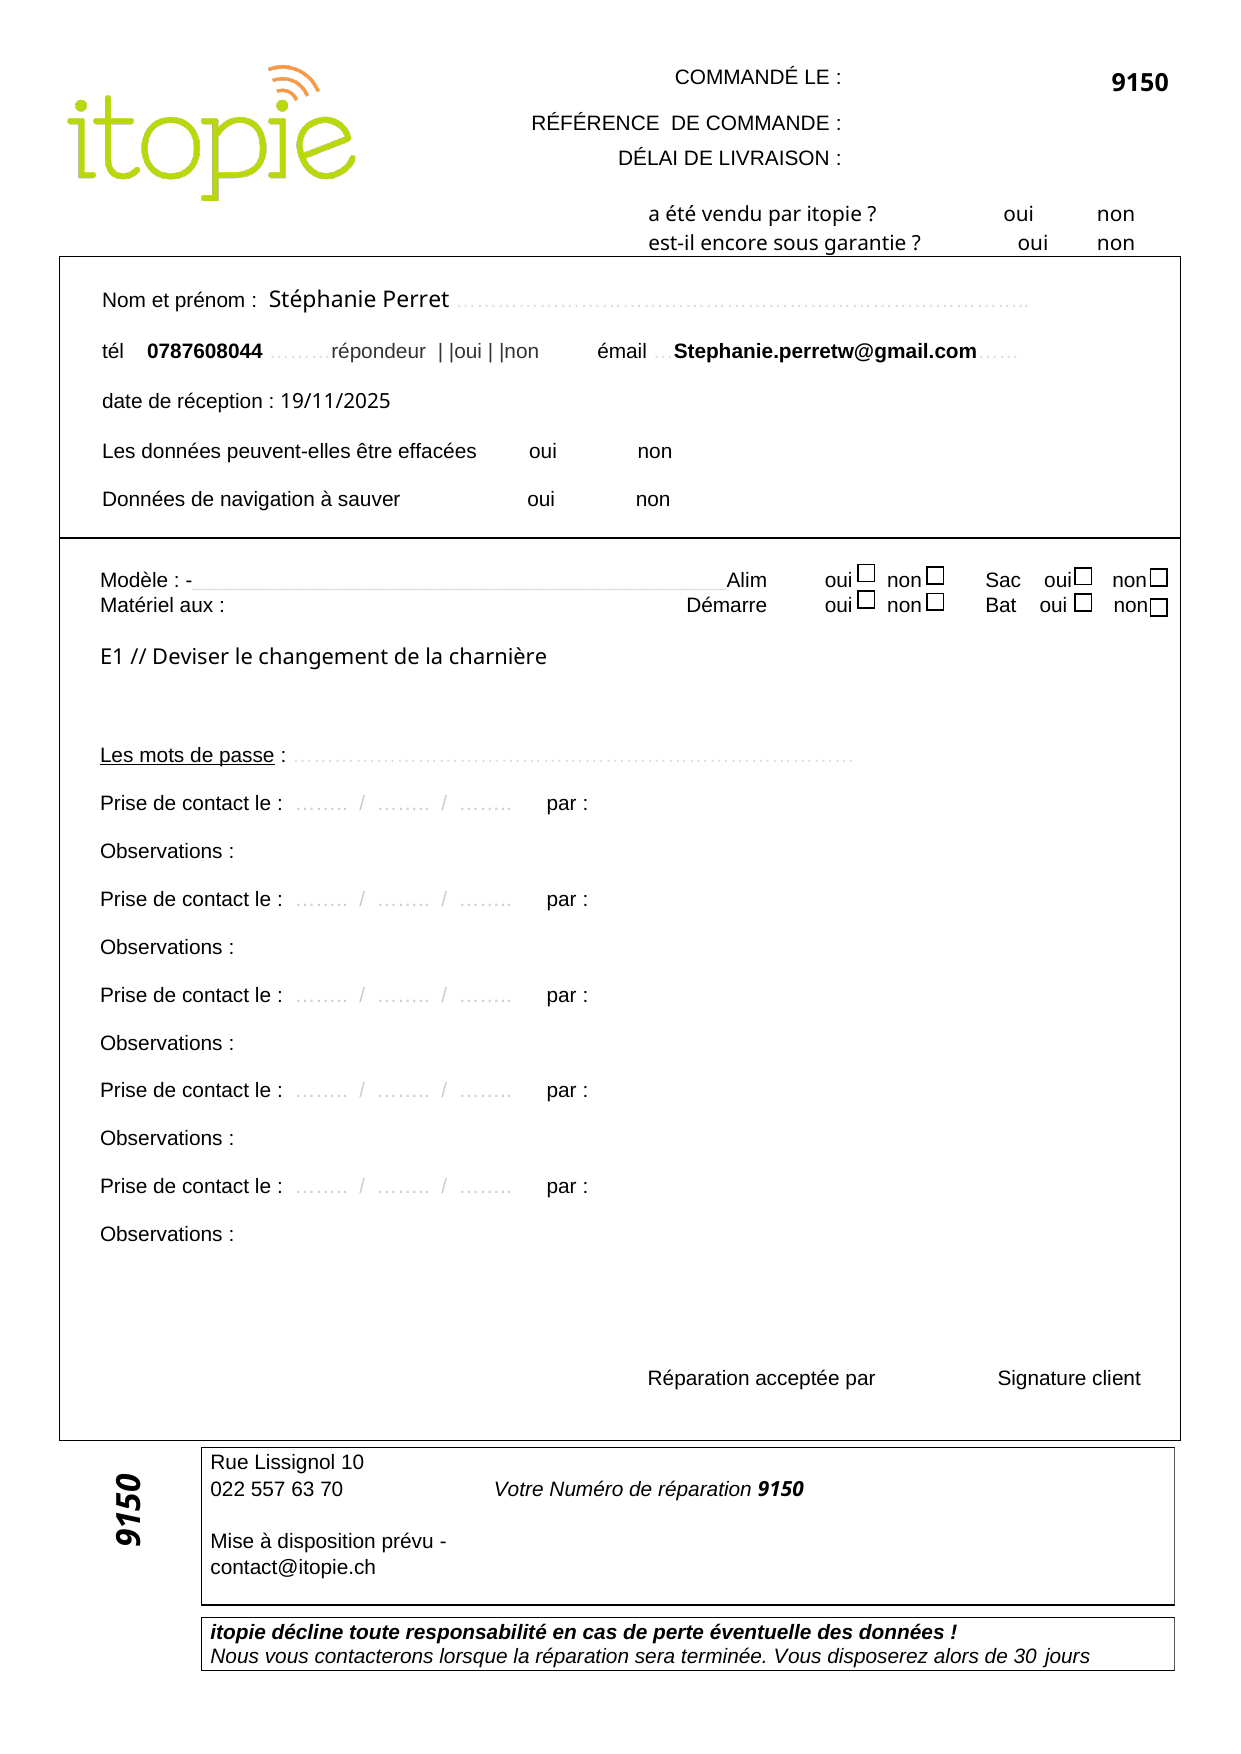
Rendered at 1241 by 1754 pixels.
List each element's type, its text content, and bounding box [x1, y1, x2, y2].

text Les mots de passe : ……………………………………………………………………… [60, 740, 1180, 767]
text Les données peuvent-elles être effacées oui non [60, 436, 1180, 463]
table_cell DÉLAI DE LIVRAISON : [490, 140, 847, 175]
text date de réception : 19/11/2025 [60, 383, 1180, 415]
text Prise de contact le : …….. / …….. / …….. par : [60, 979, 1180, 1006]
table_cell [847, 105, 1180, 140]
text Nom et prénom : Stéphanie Perret ……………………………………………………………………….. [60, 280, 1180, 314]
text Prise de contact le : …….. / …….. / …….. par : [60, 1171, 1180, 1198]
text Observations : [60, 836, 1180, 863]
text a été vendu par itopie ? oui non [59, 199, 1181, 228]
text Modèle : - Alim oui non Sac oui non [879, 562, 925, 590]
text Réparation acceptée par Signature client [60, 1363, 1180, 1390]
table_header Rue Lissignol 10 022 557 63 70 Votre Numéro de réparation 9150 Mise à disposition prévu - contact@itopie.ch [195, 1441, 1180, 1611]
picture [67, 65, 356, 201]
text Observations : [60, 1123, 1180, 1150]
text Matériel aux : Démarre oui non Bat oui non [60, 590, 1180, 617]
table_header 9150 [847, 59, 1180, 104]
text Prise de contact le : …….. / …….. / …….. par : [60, 788, 1180, 815]
text est-il encore sous garantie ? oui non [59, 228, 1181, 256]
table_cell itopie décline toute responsabilité en cas de perte éventuelle des données ! Nous vous contacterons lorsque la réparation sera terminée. Vous disposerez alors de 30 jours [195, 1611, 1180, 1677]
table_header COMMANDÉ LE : [490, 59, 847, 104]
text Modèle : - Alim oui non Sac oui non [60, 562, 856, 590]
table_cell [847, 140, 1180, 175]
text Observations : [60, 931, 1180, 958]
text E1 // Deviser le changement de la charnière [60, 638, 1180, 671]
text Prise de contact le : …….. / …….. / …….. par : [60, 1075, 1180, 1102]
table_cell RÉFÉRENCE DE COMMANDE : [490, 105, 847, 140]
text Modèle : - Alim oui non Sac oui non [948, 562, 1180, 590]
table_header 9150 [59, 1441, 195, 1677]
text Données de navigation à sauver oui non [60, 484, 1180, 511]
text Observations : [60, 1219, 1180, 1246]
text Prise de contact le : …….. / …….. / …….. par : [60, 883, 1180, 911]
text tél 0787608044 ………répondeur | |oui | |non émail …Stephanie.perretw@gmail.com…… [60, 335, 1180, 362]
text Observations : [60, 1027, 1180, 1054]
